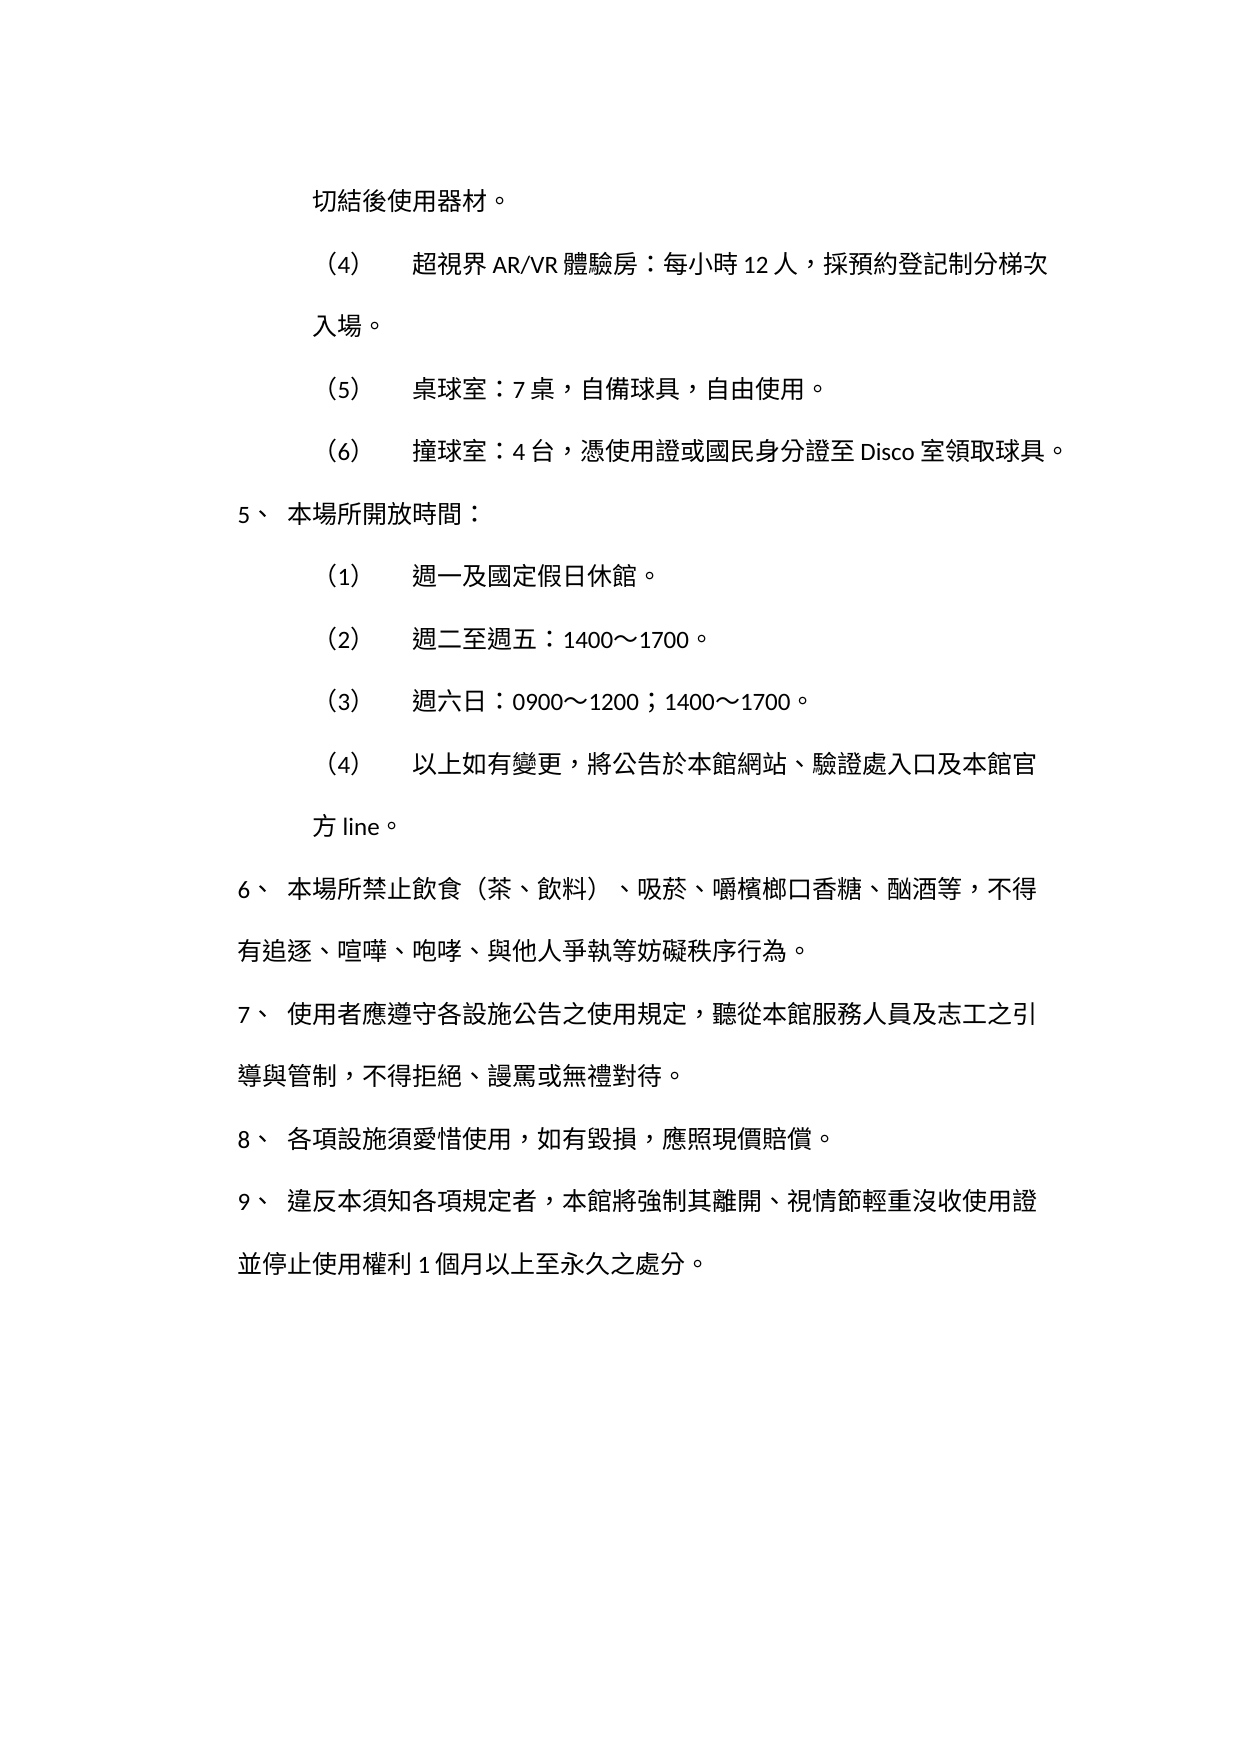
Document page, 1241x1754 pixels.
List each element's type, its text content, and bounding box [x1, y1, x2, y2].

list 撞球室：4台，憑使用證或國民身分證至Disco室領取球具。 [312, 408, 1053, 471]
list 本場所禁止飲食（茶、飲料）、吸菸、嚼檳榔口香糖、酗酒等，不得有追逐、喧嘩、咆哮、與他人爭執等妨礙秩序行為。 [237, 846, 1053, 971]
list 桌球室：7桌，自備球具，自由使用。 [312, 346, 1053, 408]
list 違反本須知各項規定者，本館將強制其離開、視情節輕重沒收使用證並停止使用權利1個月以上至永久之處分。 [237, 1158, 1053, 1283]
list 使用者應遵守各設施公告之使用規定，聽從本館服務人員及志工之引導與管制，不得拒絕、謾罵或無禮對待。 [237, 971, 1053, 1096]
list 本場所開放時間： [237, 471, 1053, 533]
list 週二至週五：1400～1700。 [312, 596, 1053, 658]
list 週六日：0900～1200；1400～1700。 [312, 658, 1053, 721]
list 切結後使用器材。 [312, 158, 1053, 221]
list 週一及國定假日休館。 [312, 533, 1053, 596]
list 超視界AR/VR體驗房：每小時12人，採預約登記制分梯次入場。 [312, 221, 1053, 346]
list 以上如有變更，將公告於本館網站、驗證處入口及本館官方line。 [312, 721, 1053, 846]
list 各項設施須愛惜使用，如有毀損，應照現價賠償。 [237, 1096, 1053, 1158]
